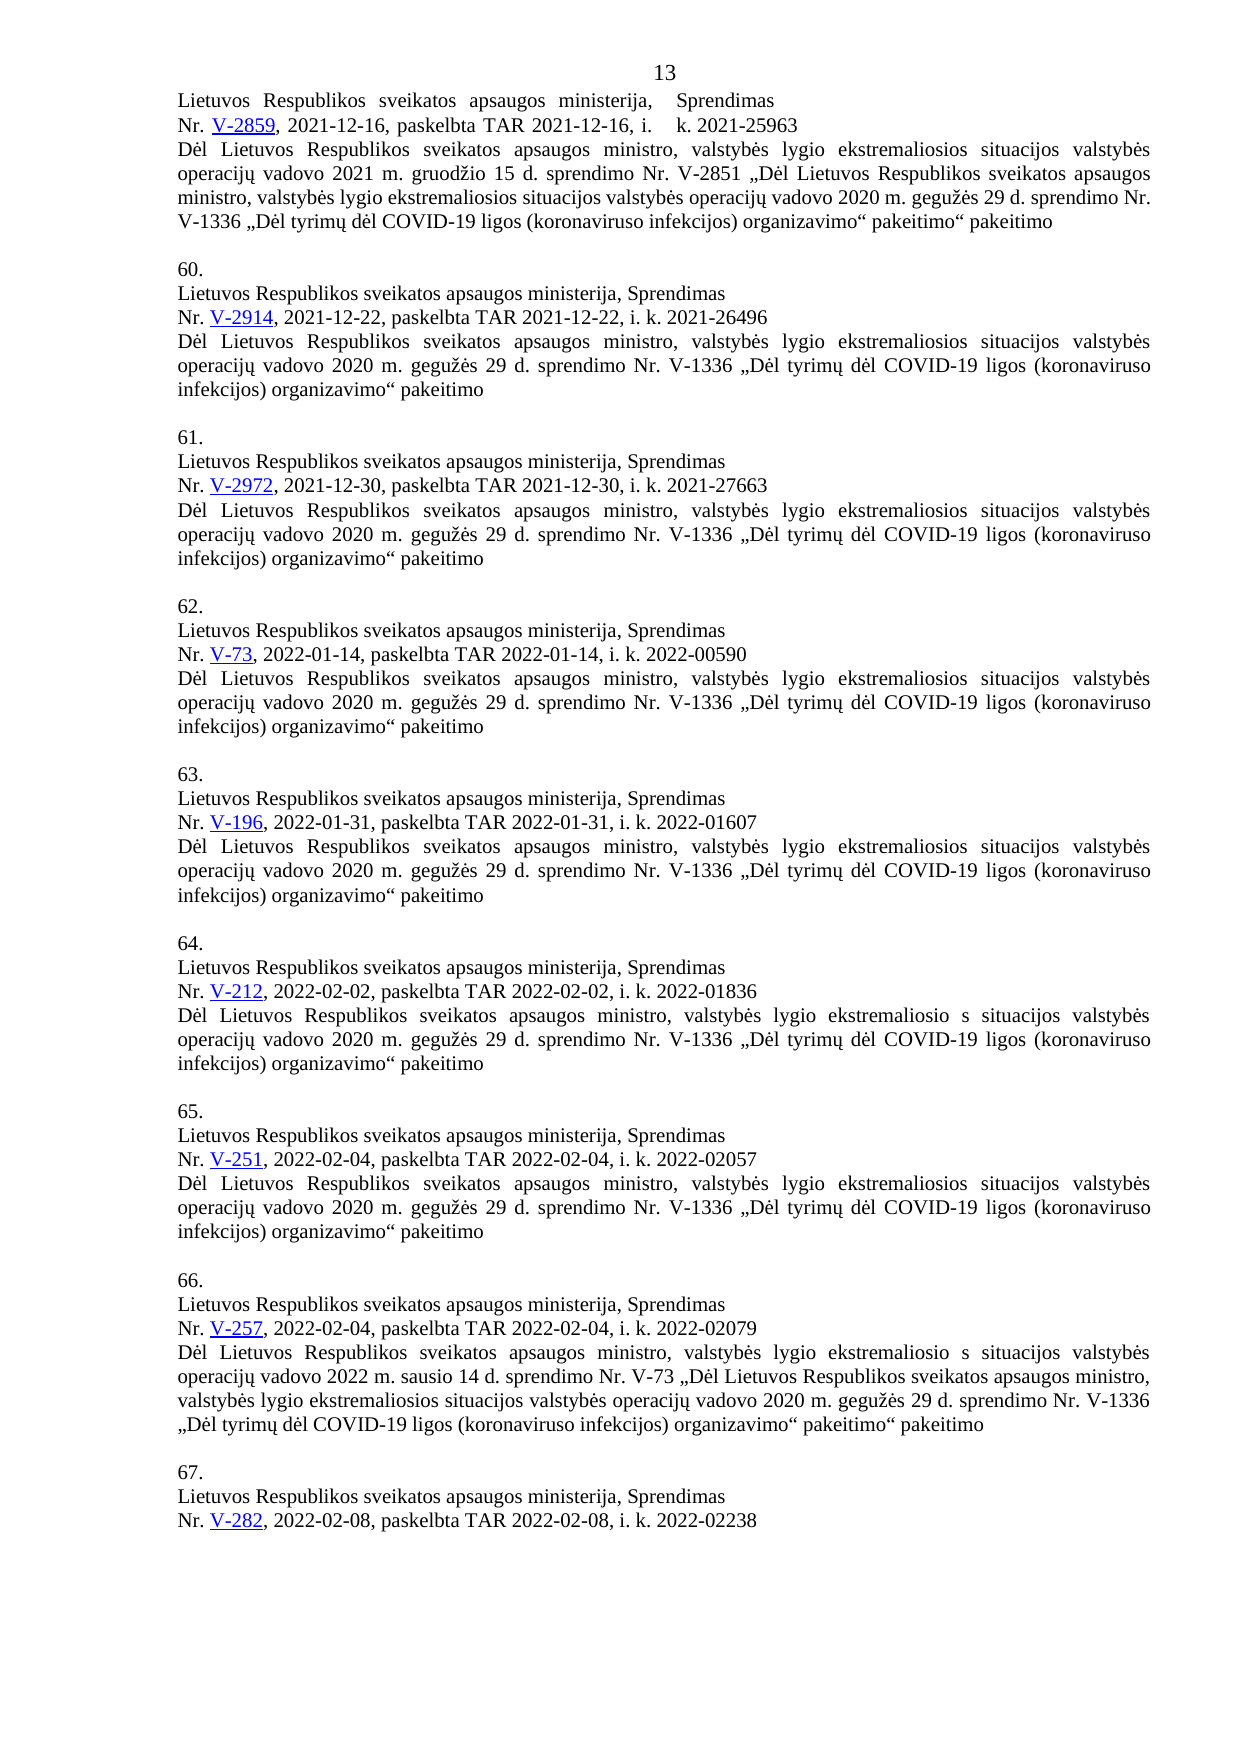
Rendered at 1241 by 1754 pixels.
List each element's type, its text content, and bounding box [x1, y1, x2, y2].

text Lietuvos Respublikos sveikatos apsaugos ministerija, Sprendimas [177, 449, 1152, 473]
text Nr. V-73, 2022-01-14, paskelbta TAR 2022-01-14, i. k. 2022-00590 [177, 642, 1152, 666]
text Lietuvos Respublikos sveikatos apsaugos ministerija, Sprendimas [177, 1484, 1152, 1508]
text Lietuvos Respublikos sveikatos apsaugos ministerija, Sprendimas [177, 786, 1152, 810]
text Nr. V-257, 2022-02-04, paskelbta TAR 2022-02-04, i. k. 2022-02079 [177, 1316, 1152, 1340]
text Dėl Lietuvos Respublikos sveikatos apsaugos ministro, valstybės lygio ekstremaliosios situacijos valstybės operacijų vadovo 2020 m. gegužės 29 d. sprendimo Nr. V-1336 „Dėl tyrimų dėl COVID-19 ligos (koronaviruso infekcijos) organizavimo“ pakeitimo [177, 834, 1152, 907]
text Nr. V-282, 2022-02-08, paskelbta TAR 2022-02-08, i. k. 2022-02238 [177, 1508, 1152, 1532]
text 63. [177, 762, 1152, 786]
text Lietuvos Respublikos sveikatos apsaugos ministerija, Sprendimas [177, 955, 1152, 979]
text Dėl Lietuvos Respublikos sveikatos apsaugos ministro, valstybės lygio ekstremaliosios situacijos valstybės operacijų vadovo 2020 m. gegužės 29 d. sprendimo Nr. V-1336 „Dėl tyrimų dėl COVID-19 ligos (koronaviruso infekcijos) organizavimo“ pakeitimo [177, 666, 1152, 738]
text 64. [177, 931, 1152, 955]
text Nr. V-2972, 2021-12-30, paskelbta TAR 2021-12-30, i. k. 2021-27663 [177, 473, 1152, 497]
text Dėl Lietuvos Respublikos sveikatos apsaugos ministro, valstybės lygio ekstremaliosios situacijos valstybės operacijų vadovo 2020 m. gegužės 29 d. sprendimo Nr. V-1336 „Dėl tyrimų dėl COVID-19 ligos (koronaviruso infekcijos) organizavimo“ pakeitimo [177, 1171, 1152, 1243]
text 60. [177, 257, 1152, 281]
text Dėl Lietuvos Respublikos sveikatos apsaugos ministro, valstybės lygio ekstremaliosio s situacijos valstybės operacijų vadovo 2020 m. gegužės 29 d. sprendimo Nr. V-1336 „Dėl tyrimų dėl COVID-19 ligos (koronaviruso infekcijos) organizavimo“ pakeitimo [177, 1003, 1152, 1075]
text 65. [177, 1099, 1152, 1123]
text Nr. V-2859, 2021-12-16, paskelbta TAR 2021-12-16, i. k. 2021-25963 [177, 112, 1152, 137]
text Nr. V-251, 2022-02-04, paskelbta TAR 2022-02-04, i. k. 2022-02057 [177, 1147, 1152, 1171]
text 66. [177, 1267, 1152, 1292]
text Lietuvos Respublikos sveikatos apsaugos ministerija, [177, 88, 653, 112]
text Lietuvos Respublikos sveikatos apsaugos ministerija, Sprendimas [177, 1123, 1152, 1147]
text Dėl Lietuvos Respublikos sveikatos apsaugos ministro, valstybės lygio ekstremaliosios situacijos valstybės operacijų vadovo 2020 m. gegužės 29 d. sprendimo Nr. V-1336 „Dėl tyrimų dėl COVID-19 ligos (koronaviruso infekcijos) organizavimo“ pakeitimo [177, 329, 1152, 401]
text Dėl Lietuvos Respublikos sveikatos apsaugos ministro, valstybės lygio ekstremaliosios situacijos valstybės operacijų vadovo 2020 m. gegužės 29 d. sprendimo Nr. V-1336 „Dėl tyrimų dėl COVID-19 ligos (koronaviruso infekcijos) organizavimo“ pakeitimo [177, 497, 1152, 570]
text Lietuvos Respublikos sveikatos apsaugos ministerija, Sprendimas [177, 281, 1152, 305]
text 61. [177, 425, 1152, 449]
text Nr. V-212, 2022-02-02, paskelbta TAR 2022-02-02, i. k. 2022-01836 [177, 979, 1152, 1003]
text Lietuvos Respublikos sveikatos apsaugos ministerija, Sprendimas [177, 618, 1152, 642]
text Lietuvos Respublikos sveikatos apsaugos ministerija, Sprendimas [177, 1292, 1152, 1316]
text Dėl Lietuvos Respublikos sveikatos apsaugos ministro, valstybės lygio ekstremaliosios situacijos valstybės operacijų vadovo 2021 m. gruodžio 15 d. sprendimo Nr. V-2851 „Dėl Lietuvos Respublikos sveikatos apsaugos ministro, valstybės lygio ekstremaliosios situacijos valstybės operacijų vadovo 2020 m. gegužės 29 d. sprendimo Nr. V-1336 „Dėl tyrimų dėl COVID-19 ligos (koronaviruso infekcijos) organizavimo“ pakeitimo“ pakeitimo [177, 137, 1152, 233]
text Dėl Lietuvos Respublikos sveikatos apsaugos ministro, valstybės lygio ekstremaliosio s situacijos valstybės operacijų vadovo 2022 m. sausio 14 d. sprendimo Nr. V-73 „Dėl Lietuvos Respublikos sveikatos apsaugos ministro, valstybės lygio ekstremaliosios situacijos valstybės operacijų vadovo 2020 m. gegužės 29 d. sprendimo Nr. V-1336 „Dėl tyrimų dėl COVID-19 ligos (koronaviruso infekcijos) organizavimo“ pakeitimo“ pakeitimo [177, 1340, 1152, 1436]
text 67. [177, 1460, 1152, 1484]
text Nr. V-196, 2022-01-31, paskelbta TAR 2022-01-31, i. k. 2022-01607 [177, 810, 1152, 834]
text Nr. V-2914, 2021-12-22, paskelbta TAR 2021-12-22, i. k. 2021-26496 [177, 305, 1152, 329]
text Sprendimas [676, 88, 1152, 112]
text 62. [177, 594, 1152, 618]
